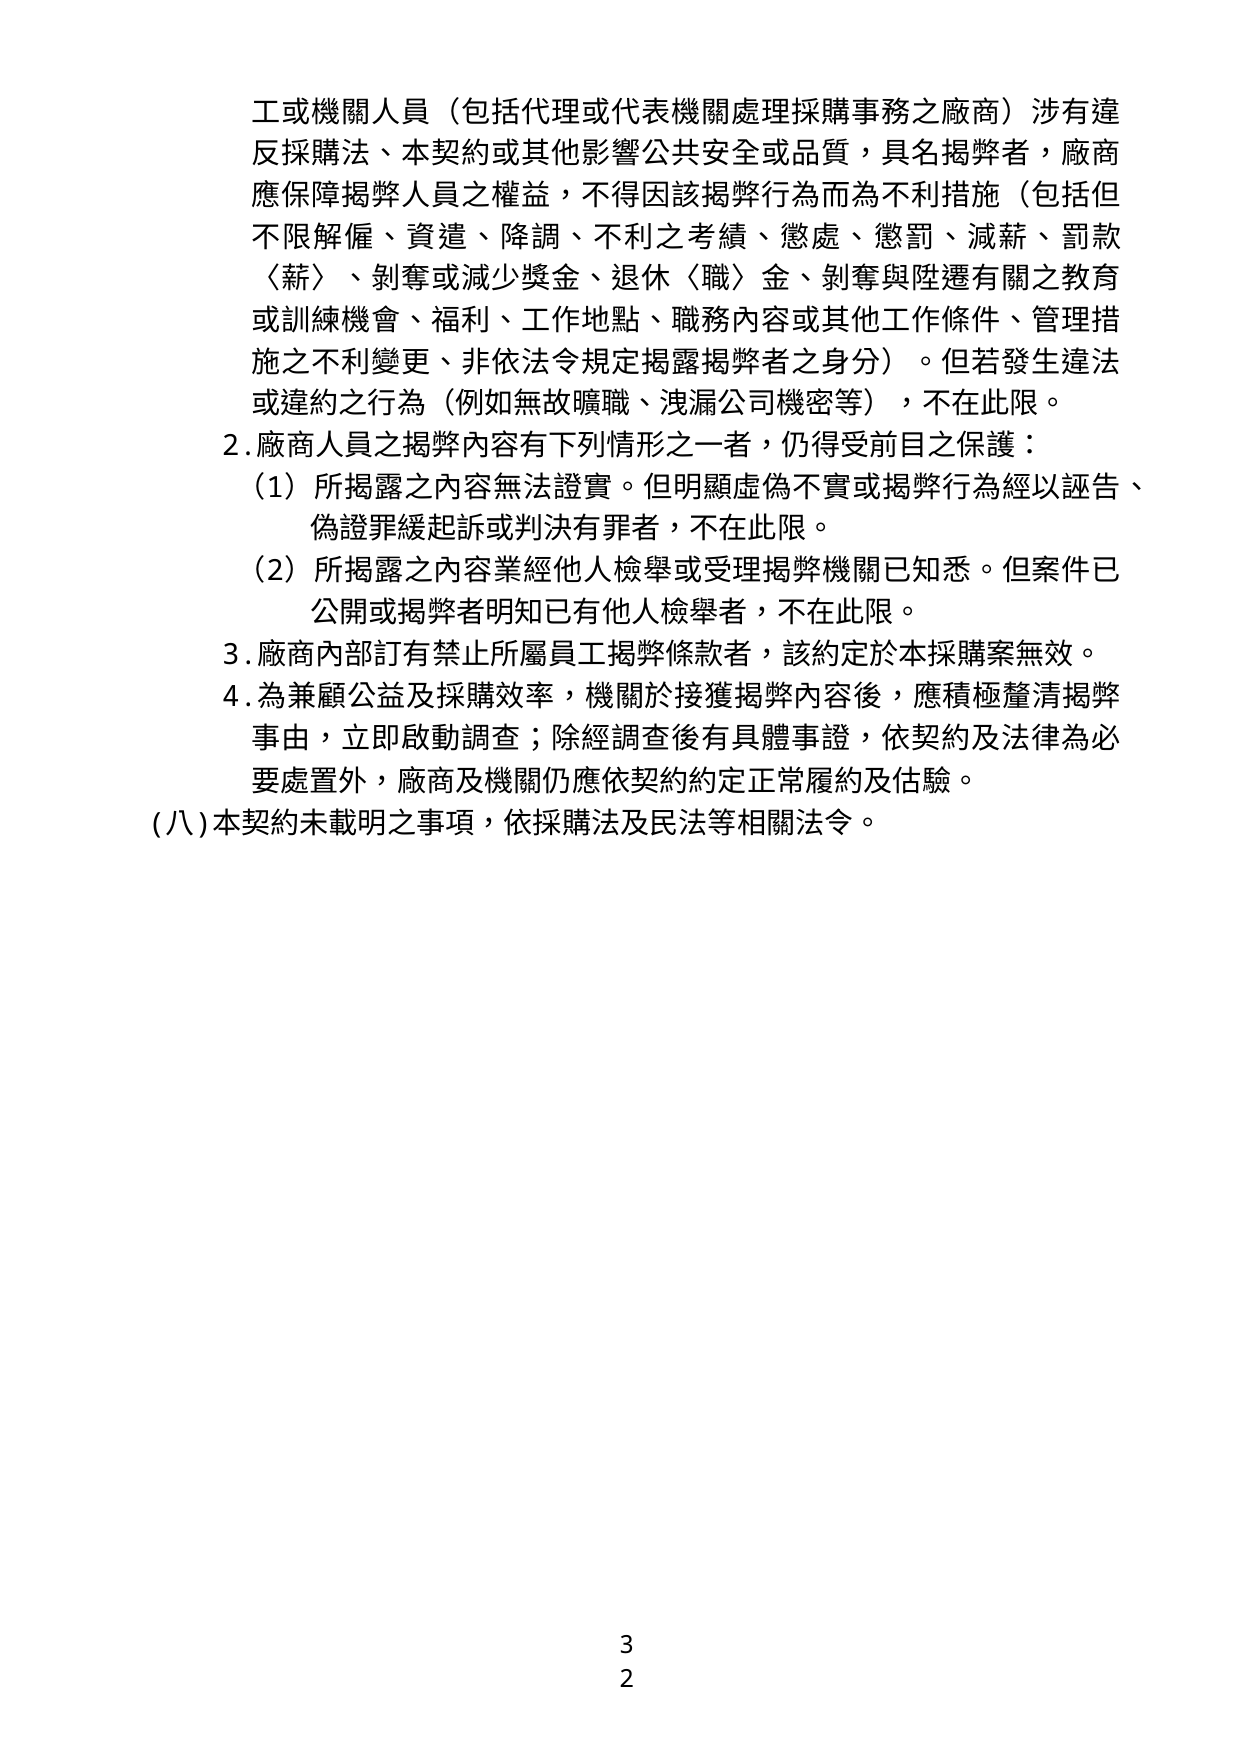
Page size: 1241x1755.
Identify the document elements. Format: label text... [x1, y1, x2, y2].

text 工或機關人員（包括代理或代表機關處理採購事務之廠商）涉有違反採購法、本契約或其他影響公共安全或品質，具名揭弊者，廠商應保障揭弊人員之權益，不得因該揭弊行為而為不利措施（包括但不限解僱、資遣、降調、不利之考績、懲處、懲罰、減薪、罰款〈薪〉、剝奪或減少獎金、退休〈職〉金、剝奪與陞遷有關之教育或訓練機會、福利、工作地點、職務內容或其他工作條件、管理措施之不利變更、非依法令規定揭露揭弊者之身分）。但若發生違法或違約之行為（例如無故曠職、洩漏公司機密等），不在此限。 [222, 89, 1122, 422]
text 4.為兼顧公益及採購效率，機關於接獲揭弊內容後，應積極釐清揭弊事由，立即啟動調查；除經調查後有具體事證，依契約及法律為必要處置外，廠商及機關仍應依契約約定正常履約及估驗。 [222, 673, 1122, 800]
text 3.廠商內部訂有禁止所屬員工揭弊條款者，該約定於本採購案無效。 [222, 630, 1122, 673]
text (八)本契約未載明之事項，依採購法及民法等相關法令。 [148, 800, 1122, 841]
text 2.廠商人員之揭弊內容有下列情形之一者，仍得受前目之保護： [222, 422, 1122, 464]
text （2）所揭露之內容業經他人檢舉或受理揭弊機關已知悉。但案件已公開或揭弊者明知已有他人檢舉者，不在此限。 [236, 547, 1122, 630]
text （1）所揭露之內容無法證實。但明顯虛偽不實或揭弊行為經以誣告、偽證罪緩起訴或判決有罪者，不在此限。 [236, 464, 1122, 547]
